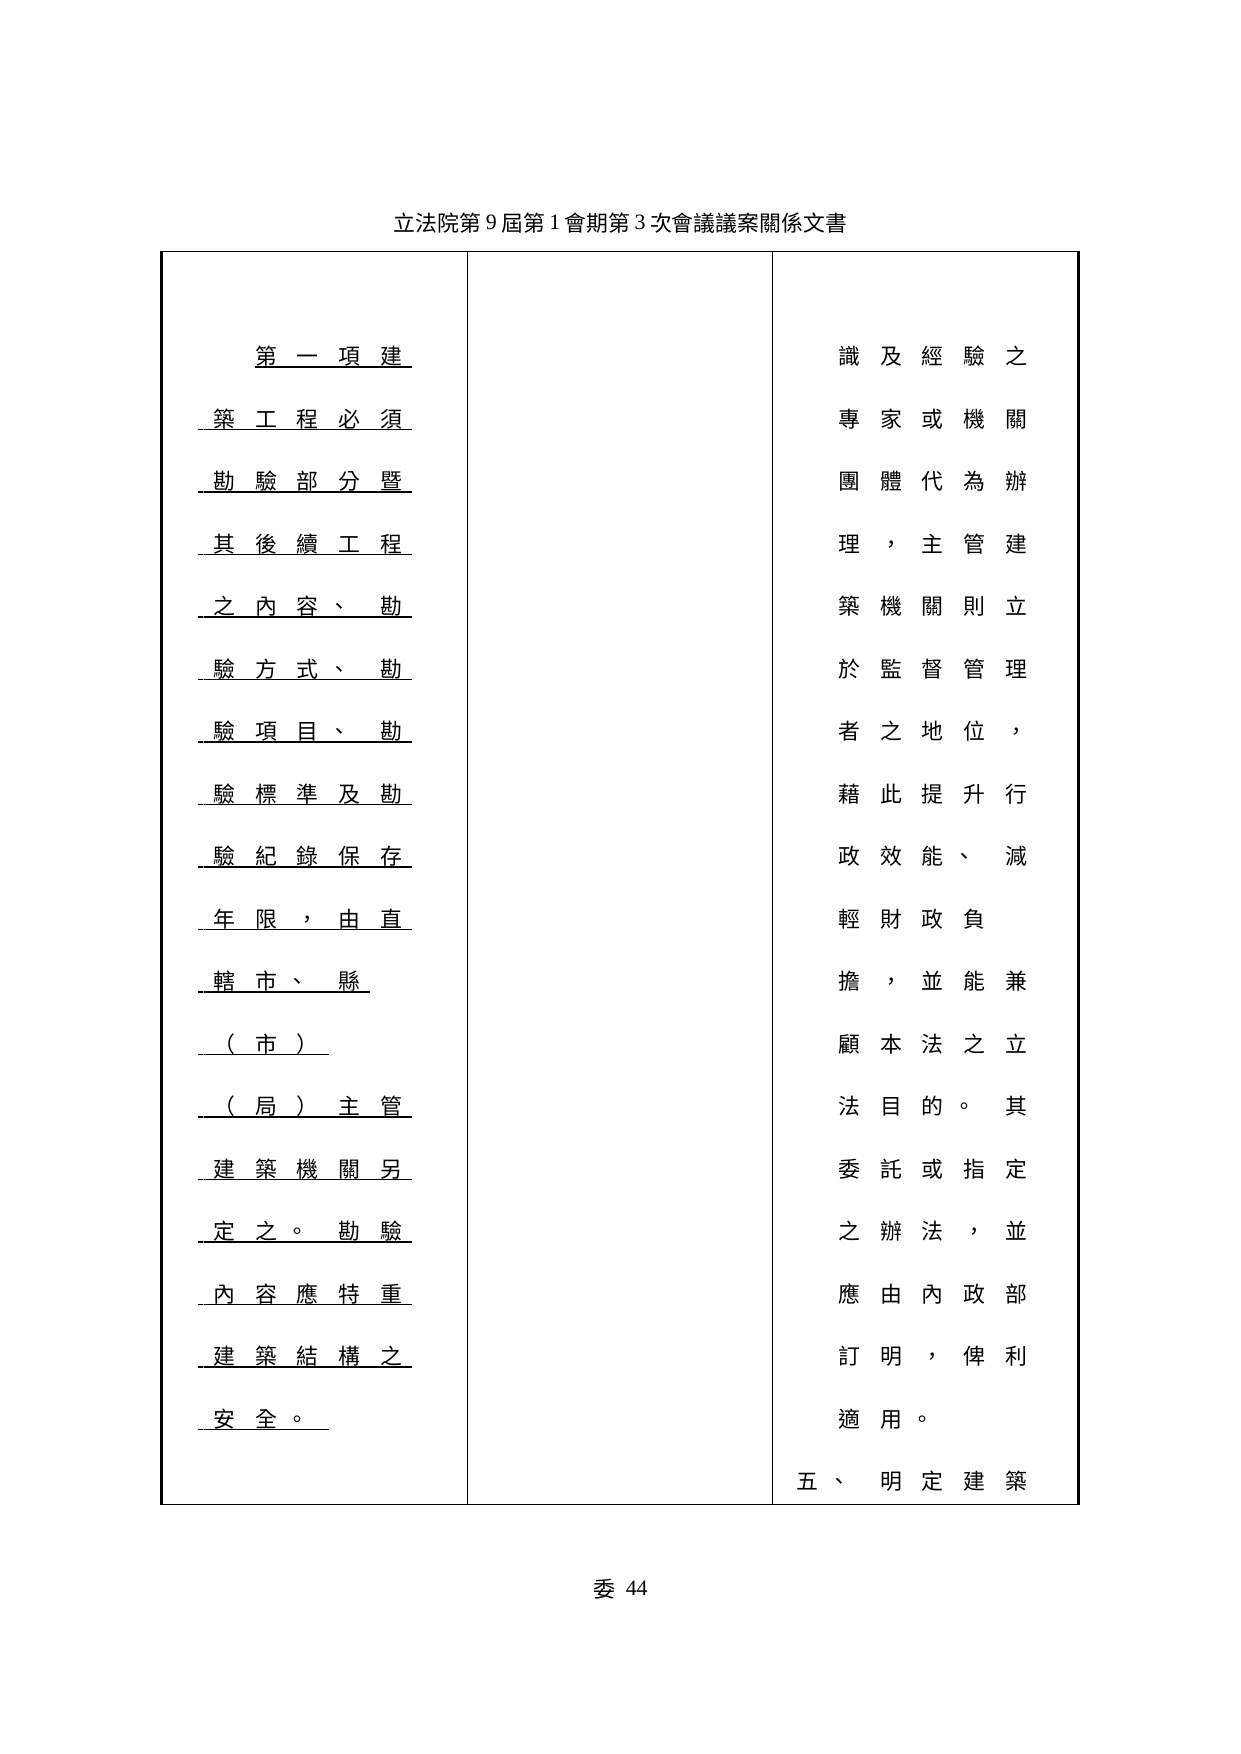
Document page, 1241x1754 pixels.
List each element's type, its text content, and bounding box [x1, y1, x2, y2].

table_cell 識及經驗之專家或機關團體代為辦理，主管建築機關則立於監督管理者之地位，藉此提升行政效能、減輕財政負擔，並能兼顧本法之立法目的。其委託或指定之辦法，並應由內政部訂明，俾利適用。 五、明定建築 [773, 252, 1077, 1504]
table_cell [468, 252, 772, 1504]
table_cell 第一項建築工程必須勘驗部分暨其後續工程之內容、勘驗方式、勘驗項目、勘驗標準及勘驗紀錄保存年限，由直轄市、縣（市）（局）主管建築機關另定之。勘驗內容應特重建築結構之安全。 [163, 252, 467, 1504]
